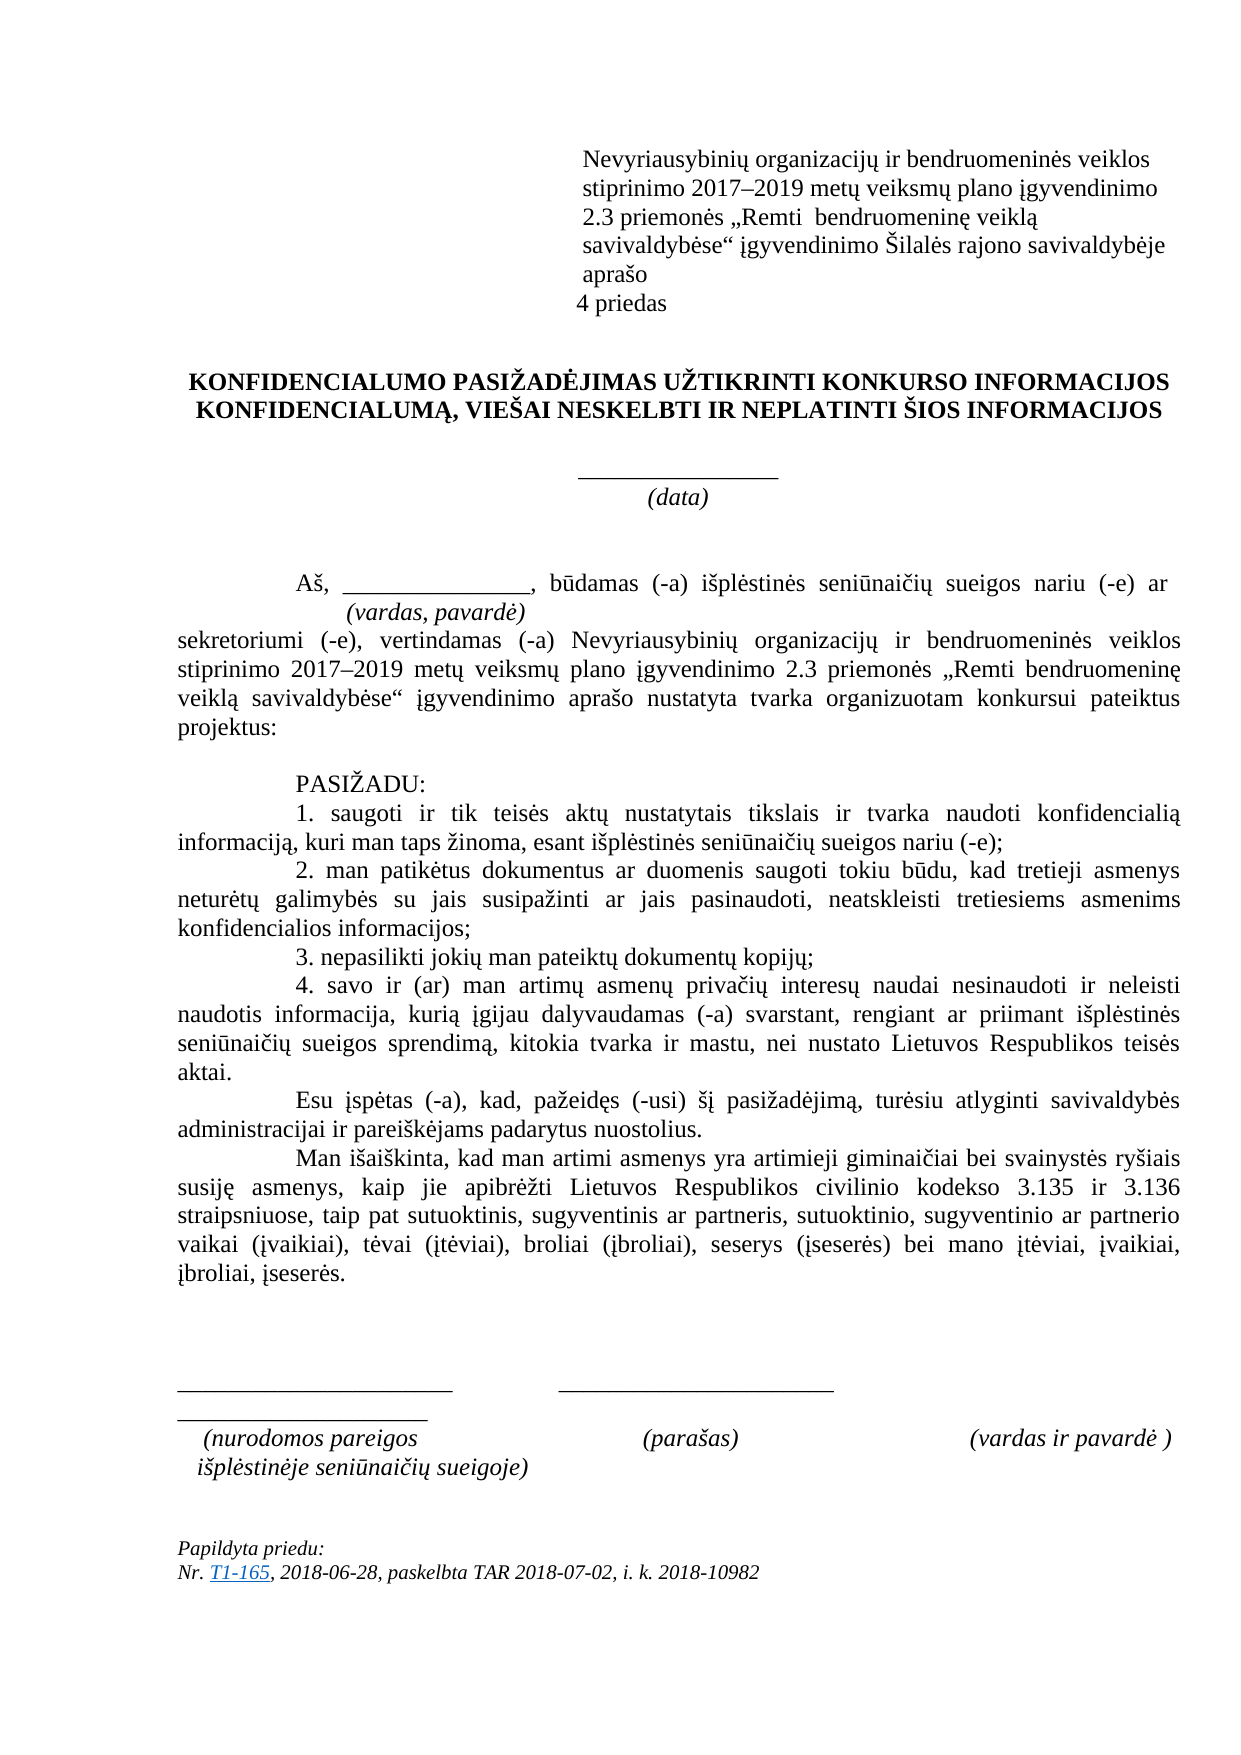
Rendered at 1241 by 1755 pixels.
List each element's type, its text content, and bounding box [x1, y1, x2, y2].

text Aš, _______________, būdamas (-a) išplėstinės seniūnaičių sueigos nariu (-e) ar (vardas, pavardė) [177, 568, 1181, 626]
text ________________ [177, 453, 1181, 482]
text Man išaiškinta, kad man artimi asmenys yra artimieji giminaičiai bei svainystės ryšiais susiję asmenys, kaip jie apibrėžti Lietuvos Respublikos civilinio kodekso 3.135 ir 3.136 straipsniuose, taip pat sutuoktinis, sugyventinis ar partneris, sutuoktinio, sugyventinio ar partnerio vaikai (įvaikiai), tėvai (įtėviai), broliai (įbroliai), seserys (įseserės) bei mano įtėviai, įvaikiai, įbroliai, įseserės. [177, 1143, 1181, 1287]
text Nr. T1-165, 2018-06-28, paskelbta TAR 2018-07-02, i. k. 2018-10982 [177, 1560, 1181, 1584]
text (data) [177, 482, 1181, 511]
text 3. nepasilikti jokių man pateiktų dokumentų kopijų; [177, 942, 1181, 971]
text Esu įspėtas (-a), kad, pažeidęs (-usi) šį pasižadėjimą, turėsiu atlyginti savivaldybės administracijai ir pareiškėjams padarytus nuostolius. [177, 1086, 1181, 1143]
text 4 priedas [576, 288, 1197, 317]
text (nurodomos pareigos (parašas) (vardas ir pavardė ) [177, 1423, 1181, 1452]
text sekretoriumi (-e), vertindamas (-a) Nevyriausybinių organizacijų ir bendruomeninės veiklos stiprinimo 2017–2019 metų veiksmų plano įgyvendinimo 2.3 priemonės „Remti bendruomeninę veiklą savivaldybėse“ įgyvendinimo aprašo nustatyta tvarka organizuotam konkursui pateiktus projektus: [177, 626, 1181, 741]
text 4. savo ir (ar) man artimų asmenų privačių interesų naudai nesinaudoti ir neleisti naudotis informacija, kurią įgijau dalyvaudamas (-a) svarstant, rengiant ar priimant išplėstinės seniūnaičių sueigos sprendimą, kitokia tvarka ir mastu, nei nustato Lietuvos Respublikos teisės aktai. [177, 971, 1181, 1086]
text PASIŽADU: [177, 769, 1181, 798]
text Nevyriausybinių organizacijų ir bendruomeninės veiklos stiprinimo 2017–2019 metų veiksmų plano įgyvendinimo 2.3 priemonės „Remti bendruomeninę veiklą savivaldybėse“ įgyvendinimo Šilalės rajono savivaldybėje aprašo [582, 144, 1181, 288]
text ______________________ ______________________ ____________________ [177, 1366, 1181, 1423]
text išplėstinėje seniūnaičių sueigoje) [177, 1452, 1181, 1481]
text 1. saugoti ir tik teisės aktų nustatytais tikslais ir tvarka naudoti konfidencialią informaciją, kuri man taps žinoma, esant išplėstinės seniūnaičių sueigos nariu (-e); [177, 798, 1181, 856]
text KONFIDENCIALUMO PASIŽADĖJIMAS UŽTIKRINTI KONKURSO INFORMACIJOS KONFIDENCIALUMĄ, VIEŠAI NESKELBTI IR NEPLATINTI ŠIOS INFORMACIJOS [177, 367, 1181, 424]
text 2. man patikėtus dokumentus ar duomenis saugoti tokiu būdu, kad tretieji asmenys neturėtų galimybės su jais susipažinti ar jais pasinaudoti, neatskleisti tretiesiems asmenims konfidencialios informacijos; [177, 856, 1181, 942]
text Papildyta priedu: [177, 1536, 1181, 1560]
